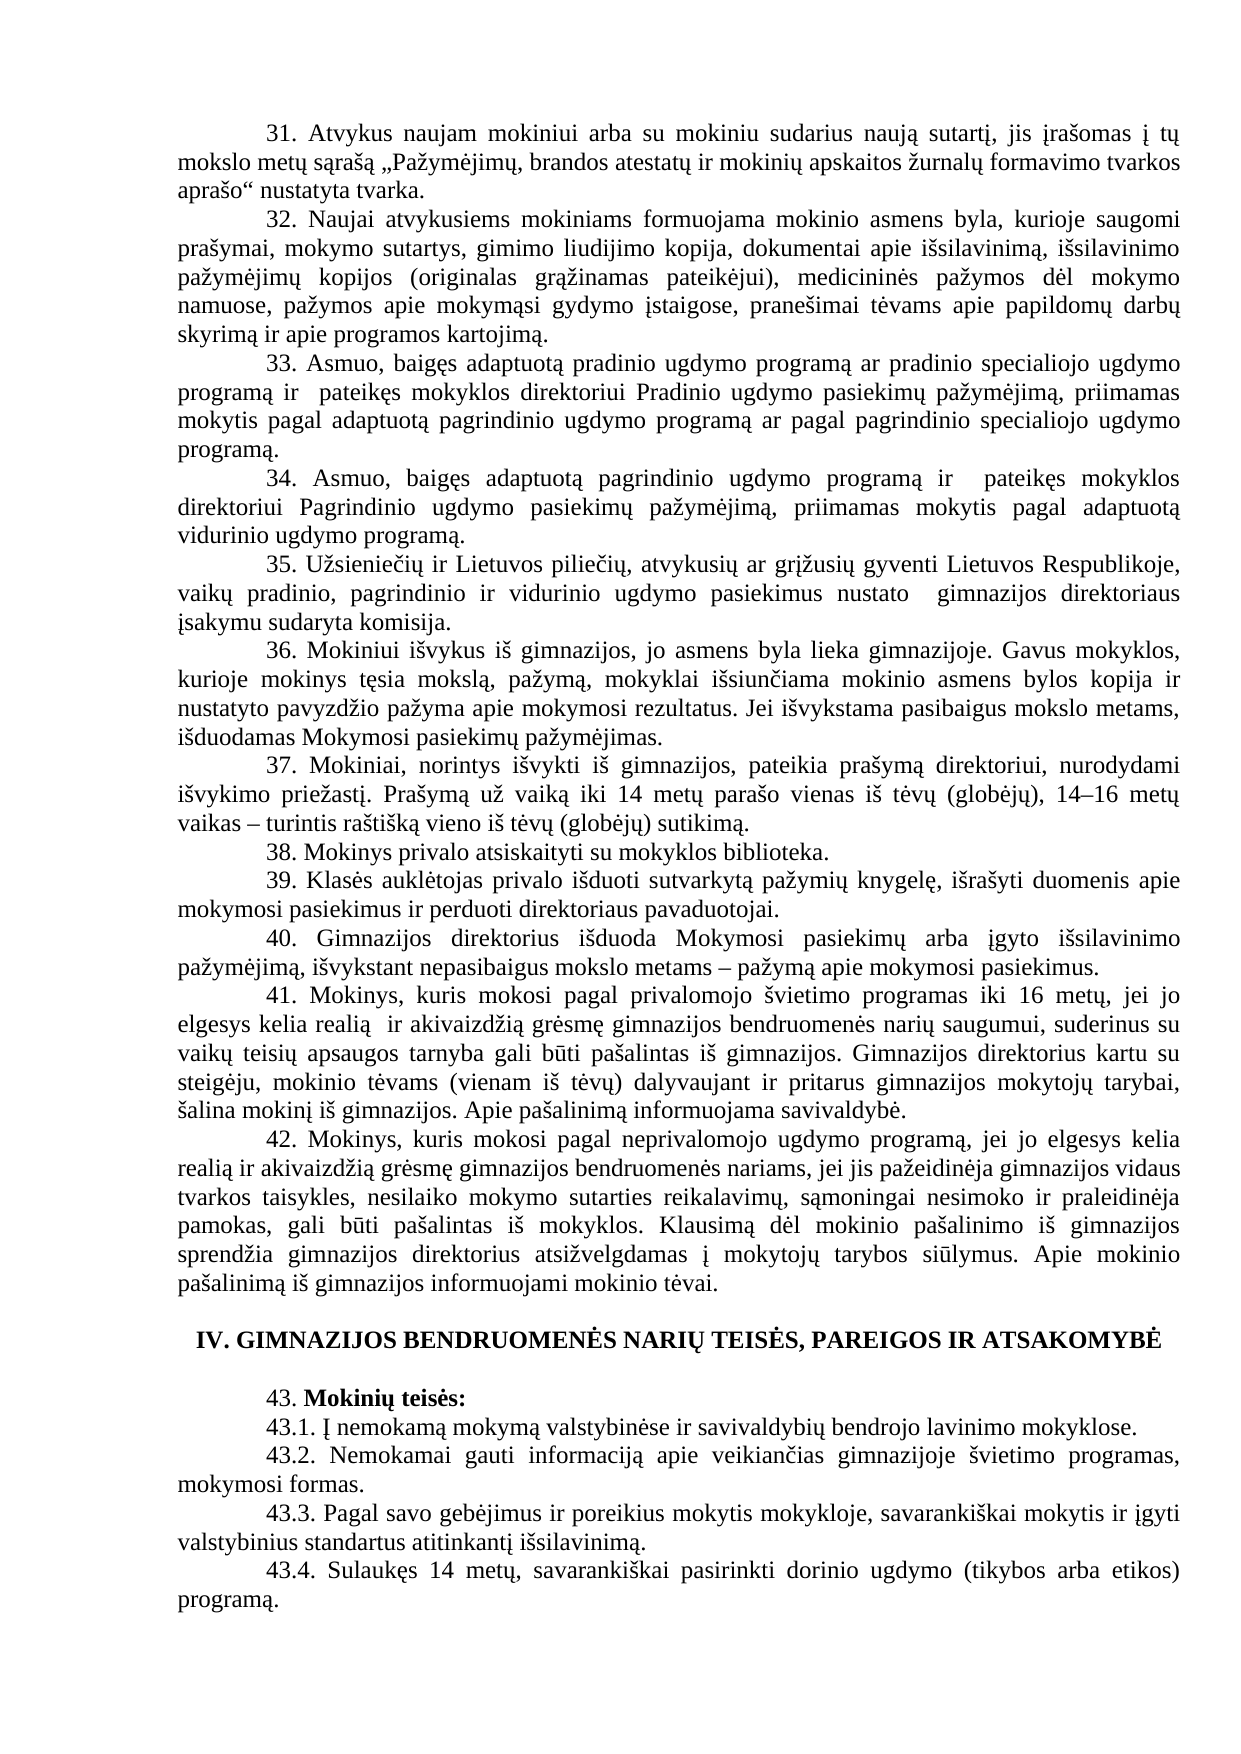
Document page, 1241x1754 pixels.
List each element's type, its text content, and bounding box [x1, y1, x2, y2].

text 38. Mokinys privalo atsiskaityti su mokyklos biblioteka. [177, 837, 1181, 866]
text 41. Mokinys, kuris mokosi pagal privalomojo švietimo programas iki 16 metų, jei jo elgesys kelia realią ir akivaizdžią grėsmę gimnazijos bendruomenės narių saugumui, suderinus su vaikų teisių apsaugos tarnyba gali būti pašalintas iš gimnazijos. Gimnazijos direktorius kartu su steigėju, mokinio tėvams (vienam iš tėvų) dalyvaujant ir pritarus gimnazijos mokytojų tarybai, šalina mokinį iš gimnazijos. Apie pašalinimą informuojama savivaldybė. [177, 981, 1181, 1124]
text 43.1. Į nemokamą mokymą valstybinėse ir savivaldybių bendrojo lavinimo mokyklose. [177, 1412, 1181, 1441]
text 40. Gimnazijos direktorius išduoda Mokymosi pasiekimų arba įgyto išsilavinimo pažymėjimą, išvykstant nepasibaigus mokslo metams – pažymą apie mokymosi pasiekimus. [177, 923, 1181, 981]
text 33. Asmuo, baigęs adaptuotą pradinio ugdymo programą ar pradinio specialiojo ugdymo programą ir pateikęs mokyklos direktoriui Pradinio ugdymo pasiekimų pažymėjimą, priimamas mokytis pagal adaptuotą pagrindinio ugdymo programą ar pagal pagrindinio specialiojo ugdymo programą. [177, 348, 1181, 463]
text 36. Mokiniui išvykus iš gimnazijos, jo asmens byla lieka gimnazijoje. Gavus mokyklos, kurioje mokinys tęsia mokslą, pažymą, mokyklai išsiunčiama mokinio asmens bylos kopija ir nustatyto pavyzdžio pažyma apie mokymosi rezultatus. Jei išvykstama pasibaigus mokslo metams, išduodamas Mokymosi pasiekimų pažymėjimas. [177, 636, 1181, 751]
text 32. Naujai atvykusiems mokiniams formuojama mokinio asmens byla, kurioje saugomi prašymai, mokymo sutartys, gimimo liudijimo kopija, dokumentai apie išsilavinimą, išsilavinimo pažymėjimų kopijos (originalas grąžinamas pateikėjui), medicininės pažymos dėl mokymo namuose, pažymos apie mokymąsi gydymo įstaigose, pranešimai tėvams apie papildomų darbų skyrimą ir apie programos kartojimą. [177, 204, 1181, 348]
text 43.4. Sulaukęs 14 metų, savarankiškai pasirinkti dorinio ugdymo (tikybos arba etikos) programą. [177, 1556, 1181, 1613]
text 43. Mokinių teisės: [177, 1383, 1181, 1412]
text 31. Atvykus naujam mokiniui arba su mokiniu sudarius naują sutartį, jis įrašomas į tų mokslo metų sąrašą „Pažymėjimų, brandos atestatų ir mokinių apskaitos žurnalų formavimo tvarkos aprašo“ nustatyta tvarka. [177, 118, 1181, 204]
text 37. Mokiniai, norintys išvykti iš gimnazijos, pateikia prašymą direktoriui, nurodydami išvykimo priežastį. Prašymą už vaiką iki 14 metų parašo vienas iš tėvų (globėjų), 14–16 metų vaikas – turintis raštišką vieno iš tėvų (globėjų) sutikimą. [177, 751, 1181, 837]
text 43.3. Pagal savo gebėjimus ir poreikius mokytis mokykloje, savarankiškai mokytis ir įgyti valstybinius standartus atitinkantį išsilavinimą. [177, 1498, 1181, 1556]
text 39. Klasės auklėtojas privalo išduoti sutvarkytą pažymių knygelę, išrašyti duomenis apie mokymosi pasiekimus ir perduoti direktoriaus pavaduotojai. [177, 866, 1181, 923]
text 35. Užsieniečių ir Lietuvos piliečių, atvykusių ar grįžusių gyventi Lietuvos Respublikoje, vaikų pradinio, pagrindinio ir vidurinio ugdymo pasiekimus nustato gimnazijos direktoriaus įsakymu sudaryta komisija. [177, 549, 1181, 636]
text 42. Mokinys, kuris mokosi pagal neprivalomojo ugdymo programą, jei jo elgesys kelia realią ir akivaizdžią grėsmę gimnazijos bendruomenės nariams, jei jis pažeidinėja gimnazijos vidaus tvarkos taisykles, nesilaiko mokymo sutarties reikalavimų, sąmoningai nesimoko ir praleidinėja pamokas, gali būti pašalintas iš mokyklos. Klausimą dėl mokinio pašalinimo iš gimnazijos sprendžia gimnazijos direktorius atsižvelgdamas į mokytojų tarybos siūlymus. Apie mokinio pašalinimą iš gimnazijos informuojami mokinio tėvai. [177, 1124, 1181, 1297]
text IV. GIMNAZIJOS BENDRUOMENĖS NARIŲ TEISĖS, PAREIGOS IR ATSAKOMYBĖ [177, 1326, 1181, 1354]
text 34. Asmuo, baigęs adaptuotą pagrindinio ugdymo programą ir pateikęs mokyklos direktoriui Pagrindinio ugdymo pasiekimų pažymėjimą, priimamas mokytis pagal adaptuotą vidurinio ugdymo programą. [177, 463, 1181, 549]
text 43.2. Nemokamai gauti informaciją apie veikiančias gimnazijoje švietimo programas, mokymosi formas. [177, 1441, 1181, 1498]
